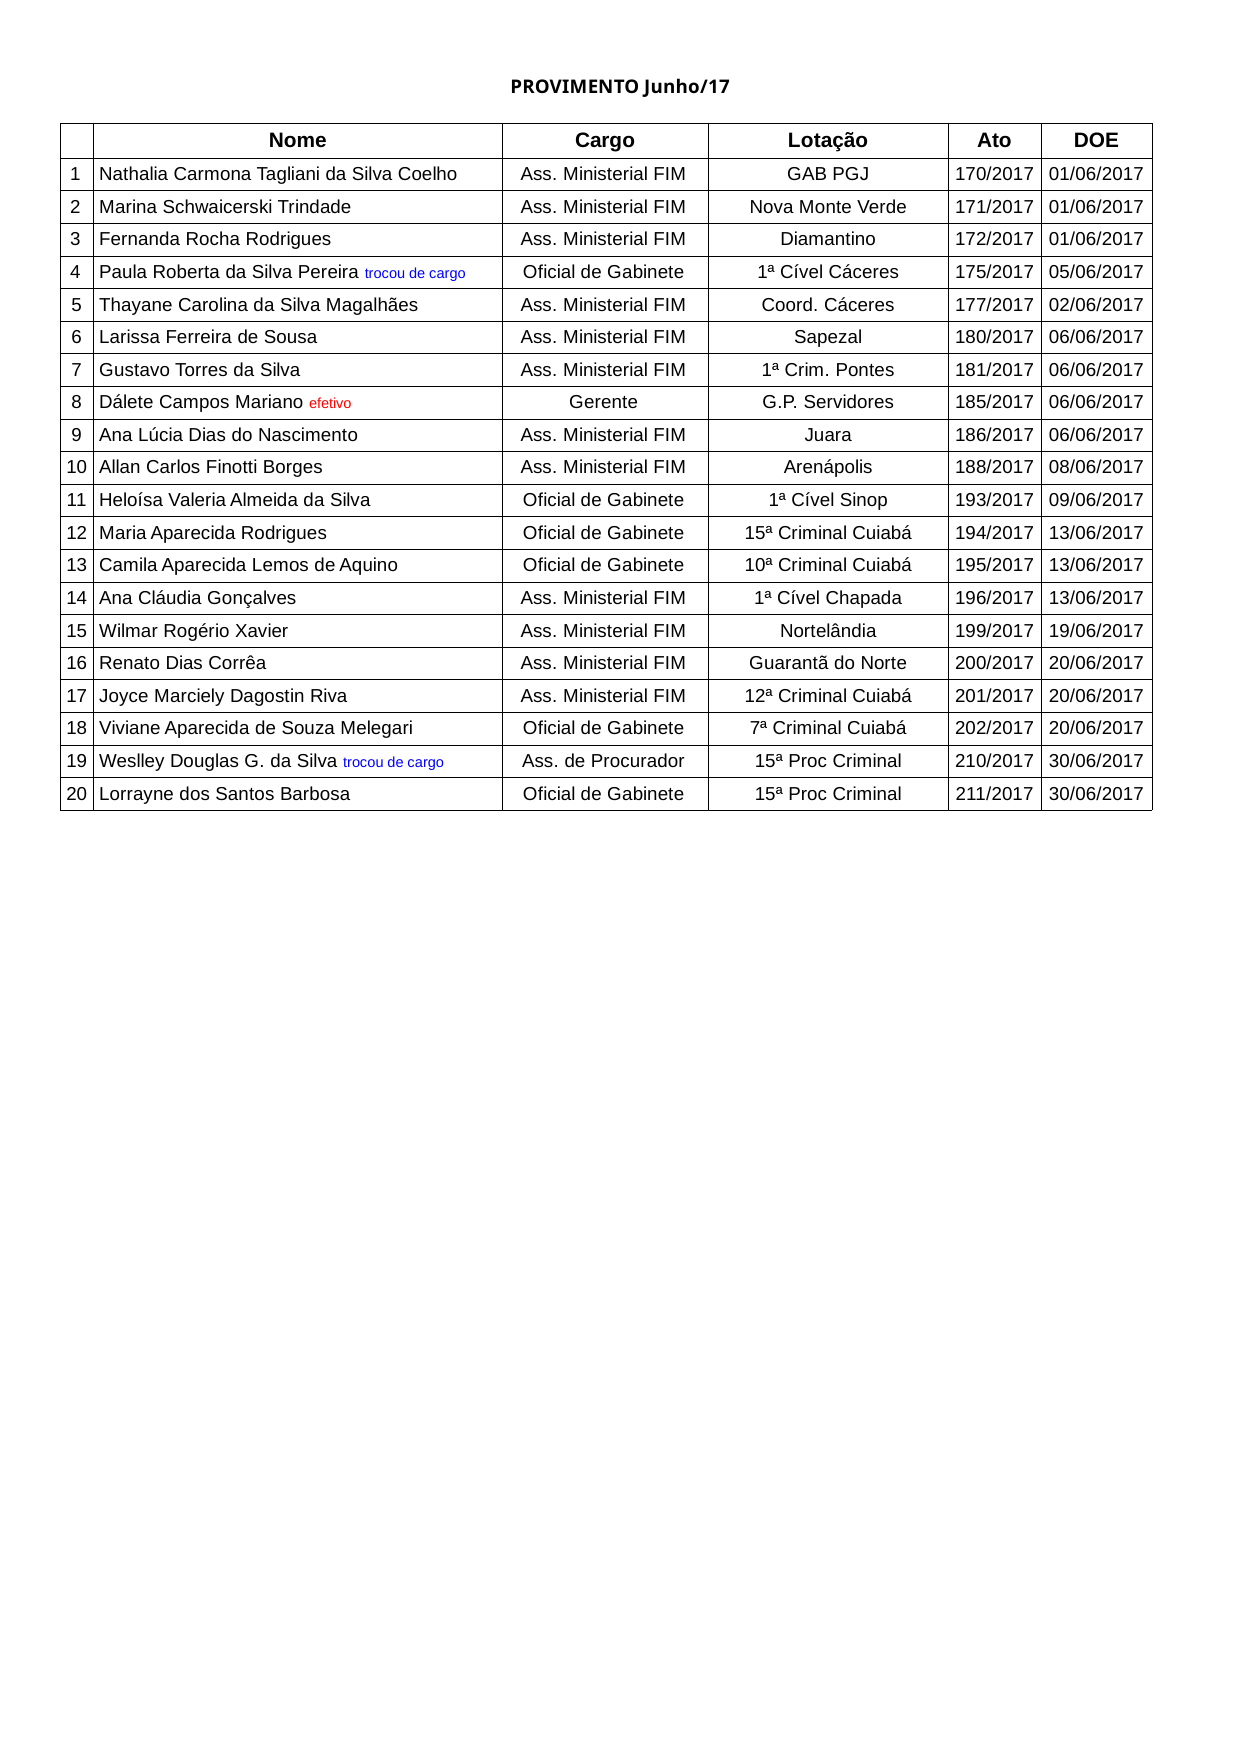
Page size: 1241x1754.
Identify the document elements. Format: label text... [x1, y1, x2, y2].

table_cell 09/06/2017 [1042, 485, 1152, 516]
table_cell Oficial de Gabinete [503, 257, 708, 288]
table_cell 06/06/2017 [1042, 387, 1152, 418]
table_cell 01/06/2017 [1042, 224, 1152, 256]
table_cell 06/06/2017 [1042, 354, 1152, 386]
table_cell 13/06/2017 [1042, 517, 1152, 549]
table_header [61, 124, 93, 158]
table_cell 13/06/2017 [1042, 583, 1152, 614]
table_cell Maria Aparecida Rodrigues [94, 517, 502, 549]
table_cell Nova Monte Verde [709, 191, 948, 223]
table_cell Ana Cláudia Gonçalves [94, 583, 502, 614]
table_cell Ass. Ministerial FIM [503, 354, 708, 386]
table_cell 08/06/2017 [1042, 452, 1152, 484]
table_cell Gustavo Torres da Silva [94, 354, 502, 386]
table_header Lotação [709, 124, 948, 158]
table_cell 05/06/2017 [1042, 257, 1152, 288]
table_cell Diamantino [709, 224, 948, 256]
table_cell 02/06/2017 [1042, 289, 1152, 321]
table_cell 18 [61, 713, 93, 744]
table_cell 15ª Proc Criminal [709, 778, 948, 810]
table_cell 1ª Crim. Pontes [709, 354, 948, 386]
table_cell 4 [61, 257, 93, 288]
table_cell Sapezal [709, 322, 948, 353]
table_cell 20 [61, 778, 93, 810]
table_cell 188/2017 [949, 452, 1041, 484]
table_cell 2 [61, 191, 93, 223]
table_cell 17 [61, 680, 93, 712]
table_cell 171/2017 [949, 191, 1041, 223]
table_cell 199/2017 [949, 615, 1041, 647]
table_cell 13 [61, 550, 93, 582]
table_cell 211/2017 [949, 778, 1041, 810]
table_cell 7ª Criminal Cuiabá [709, 713, 948, 744]
table_cell 7 [61, 354, 93, 386]
table_cell Larissa Ferreira de Sousa [94, 322, 502, 353]
table_cell Oficial de Gabinete [503, 550, 708, 582]
table_cell G.P. Servidores [709, 387, 948, 418]
table_cell 196/2017 [949, 583, 1041, 614]
table_cell Ass. Ministerial FIM [503, 159, 708, 190]
table_cell Ass. Ministerial FIM [503, 289, 708, 321]
table_cell Thayane Carolina da Silva Magalhães [94, 289, 502, 321]
table_header Nome [94, 124, 502, 158]
table_cell 1ª Cível Chapada [709, 583, 948, 614]
table_cell Weslley Douglas G. da Silva trocou de cargo [94, 746, 502, 777]
text PROVIMENTO Junho/17 [59, 73, 1181, 99]
table_cell Ass. Ministerial FIM [503, 648, 708, 679]
table_cell 16 [61, 648, 93, 679]
table_cell 177/2017 [949, 289, 1041, 321]
table_cell Lorrayne dos Santos Barbosa [94, 778, 502, 810]
table_cell Oficial de Gabinete [503, 517, 708, 549]
table_cell Viviane Aparecida de Souza Melegari [94, 713, 502, 744]
table_cell Juara [709, 420, 948, 451]
table_cell Oficial de Gabinete [503, 713, 708, 744]
table_cell Gerente [503, 387, 708, 418]
table_cell 175/2017 [949, 257, 1041, 288]
table_cell Fernanda Rocha Rodrigues [94, 224, 502, 256]
table_cell Joyce Marciely Dagostin Riva [94, 680, 502, 712]
table_cell Ass. Ministerial FIM [503, 420, 708, 451]
table_cell Nathalia Carmona Tagliani da Silva Coelho [94, 159, 502, 190]
table_cell Ass. Ministerial FIM [503, 452, 708, 484]
table_cell 13/06/2017 [1042, 550, 1152, 582]
table_cell Ass. Ministerial FIM [503, 191, 708, 223]
table_cell 12ª Criminal Cuiabá [709, 680, 948, 712]
table_cell 172/2017 [949, 224, 1041, 256]
table_cell 5 [61, 289, 93, 321]
table_cell Paula Roberta da Silva Pereira trocou de cargo [94, 257, 502, 288]
table_cell 201/2017 [949, 680, 1041, 712]
table_cell 193/2017 [949, 485, 1041, 516]
table_cell 202/2017 [949, 713, 1041, 744]
table_cell Ass. Ministerial FIM [503, 680, 708, 712]
table_cell 15 [61, 615, 93, 647]
table_cell 200/2017 [949, 648, 1041, 679]
table_cell 195/2017 [949, 550, 1041, 582]
table_cell 20/06/2017 [1042, 713, 1152, 744]
table_cell Oficial de Gabinete [503, 485, 708, 516]
table_cell 10 [61, 452, 93, 484]
table_cell Ass. Ministerial FIM [503, 224, 708, 256]
table_cell Marina Schwaicerski Trindade [94, 191, 502, 223]
table_cell Allan Carlos Finotti Borges [94, 452, 502, 484]
table_cell 15ª Proc Criminal [709, 746, 948, 777]
table_cell 15ª Criminal Cuiabá [709, 517, 948, 549]
table_header DOE [1042, 124, 1152, 158]
table_cell Dálete Campos Mariano efetivo [94, 387, 502, 418]
table_cell 14 [61, 583, 93, 614]
table_cell 19/06/2017 [1042, 615, 1152, 647]
table_cell Nortelândia [709, 615, 948, 647]
table_cell 180/2017 [949, 322, 1041, 353]
table_cell 1ª Cível Cáceres [709, 257, 948, 288]
table_header Ato [949, 124, 1041, 158]
table_cell Coord. Cáceres [709, 289, 948, 321]
table_cell Heloísa Valeria Almeida da Silva [94, 485, 502, 516]
table_cell 12 [61, 517, 93, 549]
table_cell 186/2017 [949, 420, 1041, 451]
table_cell 6 [61, 322, 93, 353]
table_cell Ass. Ministerial FIM [503, 615, 708, 647]
table_cell Renato Dias Corrêa [94, 648, 502, 679]
table_cell Guarantã do Norte [709, 648, 948, 679]
table_cell Ass. Ministerial FIM [503, 322, 708, 353]
table_cell Ana Lúcia Dias do Nascimento [94, 420, 502, 451]
table_cell 9 [61, 420, 93, 451]
table_cell Arenápolis [709, 452, 948, 484]
table_cell 19 [61, 746, 93, 777]
table_cell GAB PGJ [709, 159, 948, 190]
table_cell 01/06/2017 [1042, 191, 1152, 223]
table_cell 1 [61, 159, 93, 190]
table_cell 3 [61, 224, 93, 256]
table_cell 10ª Criminal Cuiabá [709, 550, 948, 582]
table_cell 181/2017 [949, 354, 1041, 386]
table_cell 185/2017 [949, 387, 1041, 418]
table_header Cargo [503, 124, 708, 158]
table_cell 06/06/2017 [1042, 322, 1152, 353]
table_cell 1ª Cível Sinop [709, 485, 948, 516]
table_cell 11 [61, 485, 93, 516]
table_cell Wilmar Rogério Xavier [94, 615, 502, 647]
table_cell 30/06/2017 [1042, 778, 1152, 810]
table_cell Camila Aparecida Lemos de Aquino [94, 550, 502, 582]
table_cell 20/06/2017 [1042, 648, 1152, 679]
table_cell 30/06/2017 [1042, 746, 1152, 777]
table_cell 194/2017 [949, 517, 1041, 549]
table_cell 06/06/2017 [1042, 420, 1152, 451]
table_cell Oficial de Gabinete [503, 778, 708, 810]
table_cell 8 [61, 387, 93, 418]
table_cell 20/06/2017 [1042, 680, 1152, 712]
table_cell 170/2017 [949, 159, 1041, 190]
table_cell 210/2017 [949, 746, 1041, 777]
table_cell Ass. Ministerial FIM [503, 583, 708, 614]
table_cell 01/06/2017 [1042, 159, 1152, 190]
table_cell Ass. de Procurador [503, 746, 708, 777]
